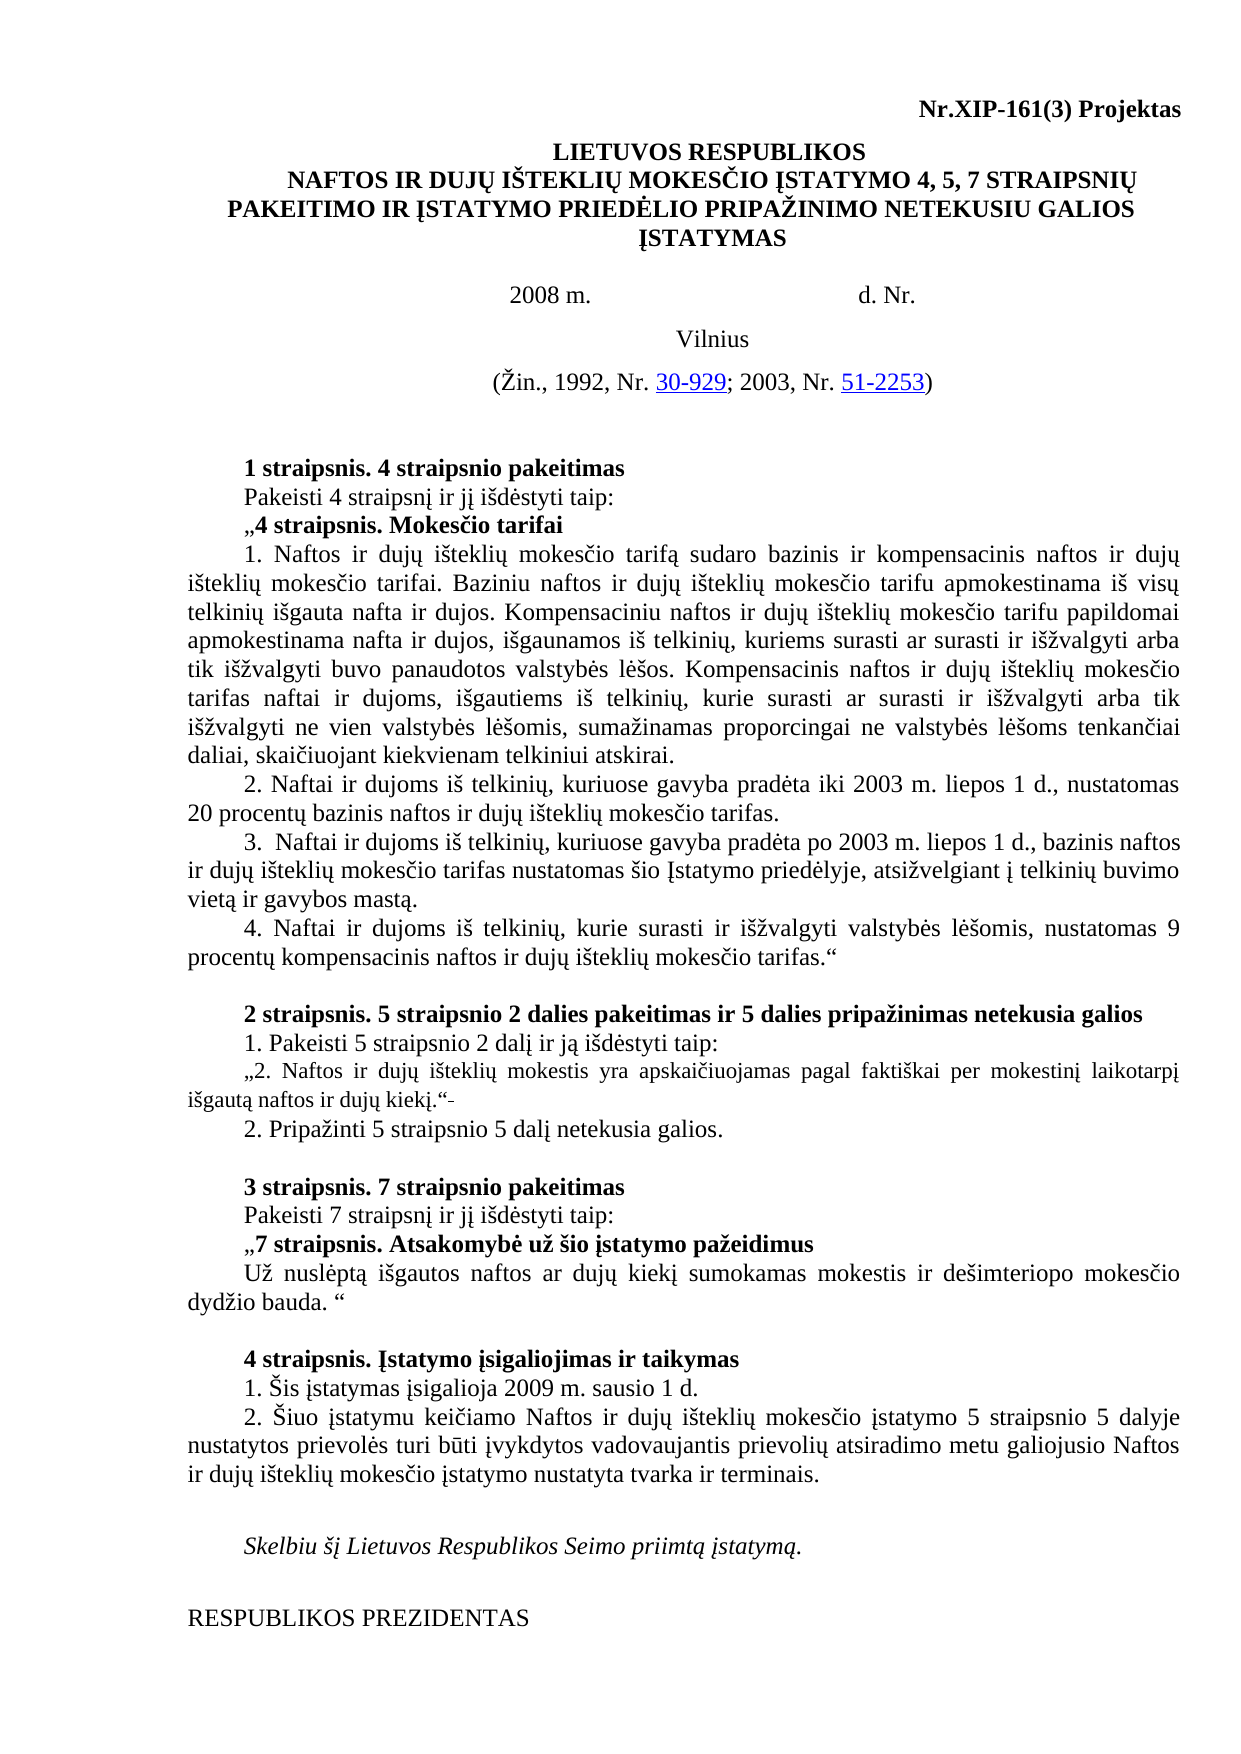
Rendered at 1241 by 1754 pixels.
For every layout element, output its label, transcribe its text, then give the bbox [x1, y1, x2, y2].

text Pakeisti 4 straipsnį ir jį išdėstyti taip: [187, 482, 1181, 511]
text 4. Naftai ir dujoms iš telkinių, kurie surasti ir išžvalgyti valstybės lėšomis, nustatomas 9 procentų kompensacinis naftos ir dujų išteklių mokesčio tarifas.“ [187, 913, 1181, 971]
text 1. Pakeisti 5 straipsnio 2 dalį ir ją išdėstyti taip: [187, 1028, 1181, 1057]
text 3. Naftai ir dujoms iš telkinių, kuriuose gavyba pradėta po 2003 m. liepos 1 d., bazinis naftos ir dujų išteklių mokesčio tarifas nustatomas šio Įstatymo priedėlyje, atsižvelgiant į telkinių buvimo vietą ir gavybos mastą. [187, 827, 1181, 913]
text 1. Šis įstatymas įsigalioja 2009 m. sausio 1 d. [187, 1373, 1181, 1402]
text LIETUVOS RESPUBLIKOS [187, 137, 1181, 166]
text RESPUBLIKOS PREZIDENTAS [187, 1603, 1181, 1632]
text „2. Naftos ir dujų išteklių mokestis yra apskaičiuojamas pagal faktiškai per mokestinį laikotarpį išgautą naftos ir dujų kiekį.“ [187, 1057, 1181, 1114]
text Vilnius [187, 324, 1181, 352]
text 1 straipsnis. 4 straipsnio pakeitimas [187, 453, 1181, 482]
text Skelbiu šį Lietuvos Respublikos Seimo priimtą įstatymą. [187, 1531, 1181, 1560]
text Pakeisti 7 straipsnį ir jį išdėstyti taip: [187, 1201, 1181, 1229]
text „7 straipsnis. Atsakomybė už šio įstatymo pažeidimus [187, 1229, 1181, 1258]
text 2008 m. d. Nr. [187, 281, 1181, 309]
text NAFTOS IR DUJŲ IŠTEKLIŲ MOKESČIO ĮSTATYMO 4, 5, 7 STRAIPSNIŲ PAKEITIMO IR ĮSTATYMO PRIEDĖLIO PRIPAŽINIMO NETEKUSIU GALIOS [187, 166, 1181, 223]
text 2 straipsnis. 5 straipsnio 2 dalies pakeitimas ir 5 dalies pripažinimas netekusia galios [187, 999, 1181, 1028]
text 2. Naftai ir dujoms iš telkinių, kuriuose gavyba pradėta iki 2003 m. liepos 1 d., nustatomas 20 procentų bazinis naftos ir dujų išteklių mokesčio tarifas. [187, 769, 1181, 827]
text 2. Šiuo įstatymu keičiamo Naftos ir dujų išteklių mokesčio įstatymo 5 straipsnio 5 dalyje nustatytos prievolės turi būti įvykdytos vadovaujantis prievolių atsiradimo metu galiojusio Naftos ir dujų išteklių mokesčio įstatymo nustatyta tvarka ir terminais. [187, 1402, 1181, 1488]
text (Žin., 1992, Nr. 30-929; 2003, Nr. 51-2253) [187, 367, 1181, 396]
text „4 straipsnis. Mokesčio tarifai [187, 511, 1181, 539]
text ĮSTATYMAS [187, 223, 1181, 252]
text 2. Pripažinti 5 straipsnio 5 dalį netekusia galios. [187, 1114, 1181, 1143]
text Nr.XIP-161(3) Projektas [187, 94, 1181, 122]
text Už nuslėptą išgautos naftos ar dujų kiekį sumokamas mokestis ir dešimteriopo mokesčio dydžio bauda. “ [187, 1258, 1181, 1316]
text 3 straipsnis. 7 straipsnio pakeitimas [187, 1172, 1181, 1201]
text 4 straipsnis. Įstatymo įsigaliojimas ir taikymas [187, 1344, 1181, 1373]
text 1. Naftos ir dujų išteklių mokesčio tarifą sudaro bazinis ir kompensacinis naftos ir dujų išteklių mokesčio tarifai. Baziniu naftos ir dujų išteklių mokesčio tarifu apmokestinama iš visų telkinių išgauta nafta ir dujos. Kompensaciniu naftos ir dujų išteklių mokesčio tarifu papildomai apmokestinama nafta ir dujos, išgaunamos iš telkinių, kuriems surasti ar surasti ir išžvalgyti arba tik išžvalgyti buvo panaudotos valstybės lėšos. Kompensacinis naftos ir dujų išteklių mokesčio tarifas naftai ir dujoms, išgautiems iš telkinių, kurie surasti ar surasti ir išžvalgyti arba tik išžvalgyti ne vien valstybės lėšomis, sumažinamas proporcingai ne valstybės lėšoms tenkančiai daliai, skaičiuojant kiekvienam telkiniui atskirai. [187, 539, 1181, 769]
